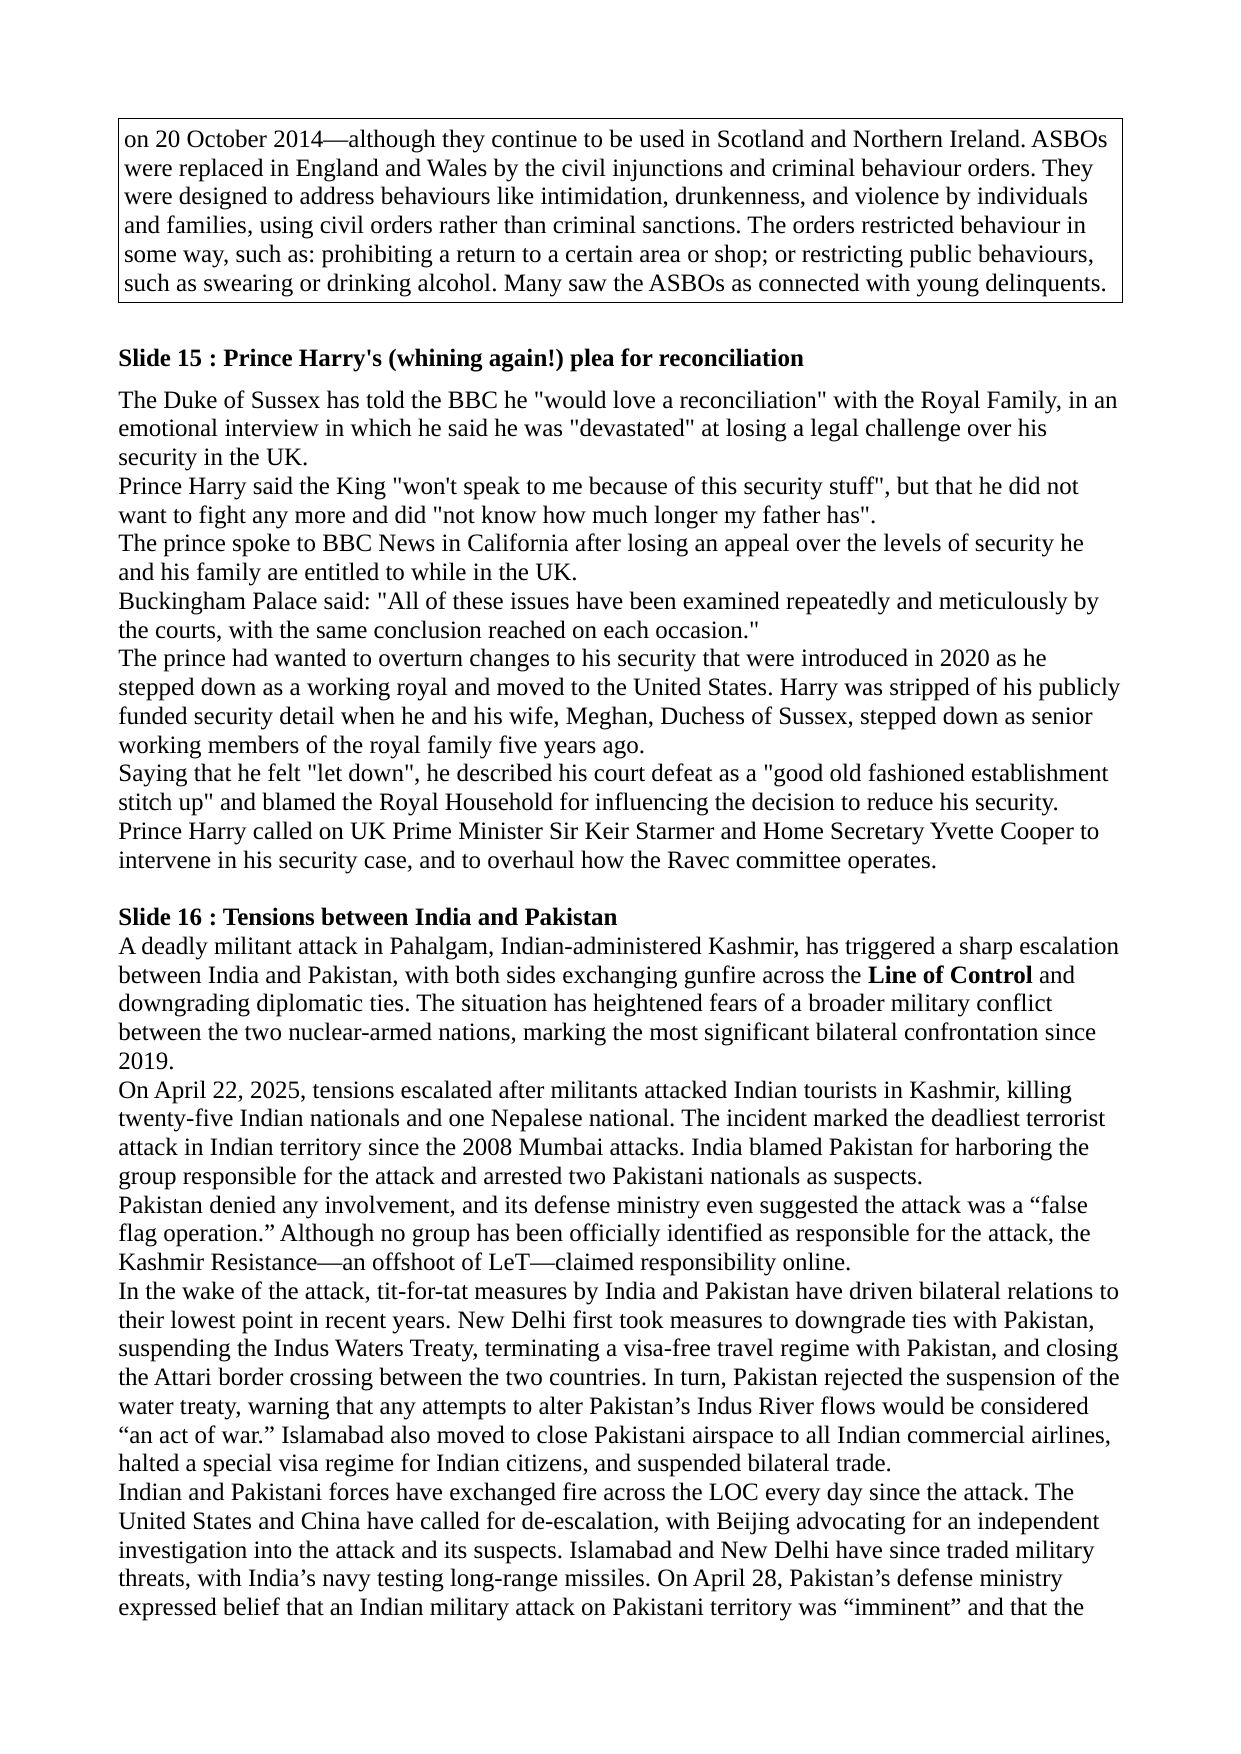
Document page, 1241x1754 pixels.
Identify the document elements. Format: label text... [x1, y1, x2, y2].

text In the wake of the attack, tit-for-tat measures by India and Pakistan have driven bilateral relations to their lowest point in recent years. New Delhi first took measures to downgrade ties with Pakistan, suspending the Indus Waters Treaty, terminating a visa-free travel regime with Pakistan, and closing the Attari border crossing between the two countries. In turn, Pakistan rejected the suspension of the water treaty, warning that any attempts to alter Pakistan’s Indus River flows would be considered “an act of war.” Islamabad also moved to close Pakistani airspace to all Indian commercial airlines, halted a special visa regime for Indian citizens, and suspended bilateral trade. [118, 1276, 1122, 1477]
text The Duke of Sussex has told the BBC he "would love a reconciliation" with the Royal Family, in an emotional interview in which he said he was "devastated" at losing a legal challenge over his security in the UK. [118, 385, 1122, 471]
text Prince Harry said the King "won't speak to me because of this security stuff", but that he did not want to fight any more and did "not know how much longer my father has". [118, 471, 1122, 528]
text The prince had wanted to overturn changes to his security that were introduced in 2020 as he stepped down as a working royal and moved to the United States. Harry was stripped of his publicly funded security detail when he and his wife, Meghan, Duchess of Sussex, stepped down as senior working members of the royal family five years ago. [118, 643, 1122, 758]
text Slide 15 : Prince Harry's (whining again!) plea for reconciliation [118, 343, 1122, 372]
text A deadly militant attack in Pahalgam, Indian-administered Kashmir, has triggered a sharp escalation between India and Pakistan, with both sides exchanging gunfire across the Line of Control and downgrading diplomatic ties. The situation has heightened fears of a broader military conflict between the two nuclear-armed nations, marking the most significant bilateral confrontation since 2019. [118, 931, 1122, 1075]
text Slide 16 : Tensions between India and Pakistan [118, 902, 1122, 931]
text Saying that he felt "let down", he described his court defeat as a "good old fashioned establishment stitch up" and blamed the Royal Household for influencing the decision to reduce his security. [118, 758, 1122, 816]
text Indian and Pakistani forces have exchanged fire across the LOC every day since the attack. The United States and China have called for de-escalation, with Beijing advocating for an independent investigation into the attack and its suspects. Islamabad and New Delhi have since traded military threats, with India’s navy testing long-range missiles. On April 28, Pakistan’s defense ministry expressed belief that an Indian military attack on Pakistani territory was “imminent” and that the [118, 1477, 1122, 1621]
text On April 22, 2025, tensions escalated after militants attacked Indian tourists in Kashmir, killing twenty-five Indian nationals and one Nepalese national. The incident marked the deadliest terrorist attack in Indian territory since the 2008 Mumbai attacks. India blamed Pakistan for harboring the group responsible for the attack and arrested two Pakistani nationals as suspects. Pakistan denied any involvement, and its defense ministry even suggested the attack was a “false flag operation.” Although no group has been officially identified as responsible for the attack, the Kashmir Resistance—an offshoot of LeT—claimed responsibility online. [118, 1075, 1122, 1276]
text Buckingham Palace said: "All of these issues have been examined repeatedly and meticulously by the courts, with the same conclusion reached on each occasion." [118, 586, 1122, 643]
text Prince Harry called on UK Prime Minister Sir Keir Starmer and Home Secretary Yvette Cooper to intervene in his security case, and to overhaul how the Ravec committee operates. [118, 816, 1122, 873]
table_header on 20 October 2014—although they continue to be used in Scotland and Northern Ireland. ASBOs were replaced in England and Wales by the civil injunctions and criminal behaviour orders. They were designed to address behaviours like intimidation, drunkenness, and violence by individuals and families, using civil orders rather than criminal sanctions. The orders restricted behaviour in some way, such as: prohibiting a return to a certain area or shop; or restricting public behaviours, such as swearing or drinking alcohol. Many saw the ASBOs as connected with young delinquents. [119, 119, 1122, 302]
text The prince spoke to BBC News in California after losing an appeal over the levels of security he and his family are entitled to while in the UK. [118, 528, 1122, 586]
